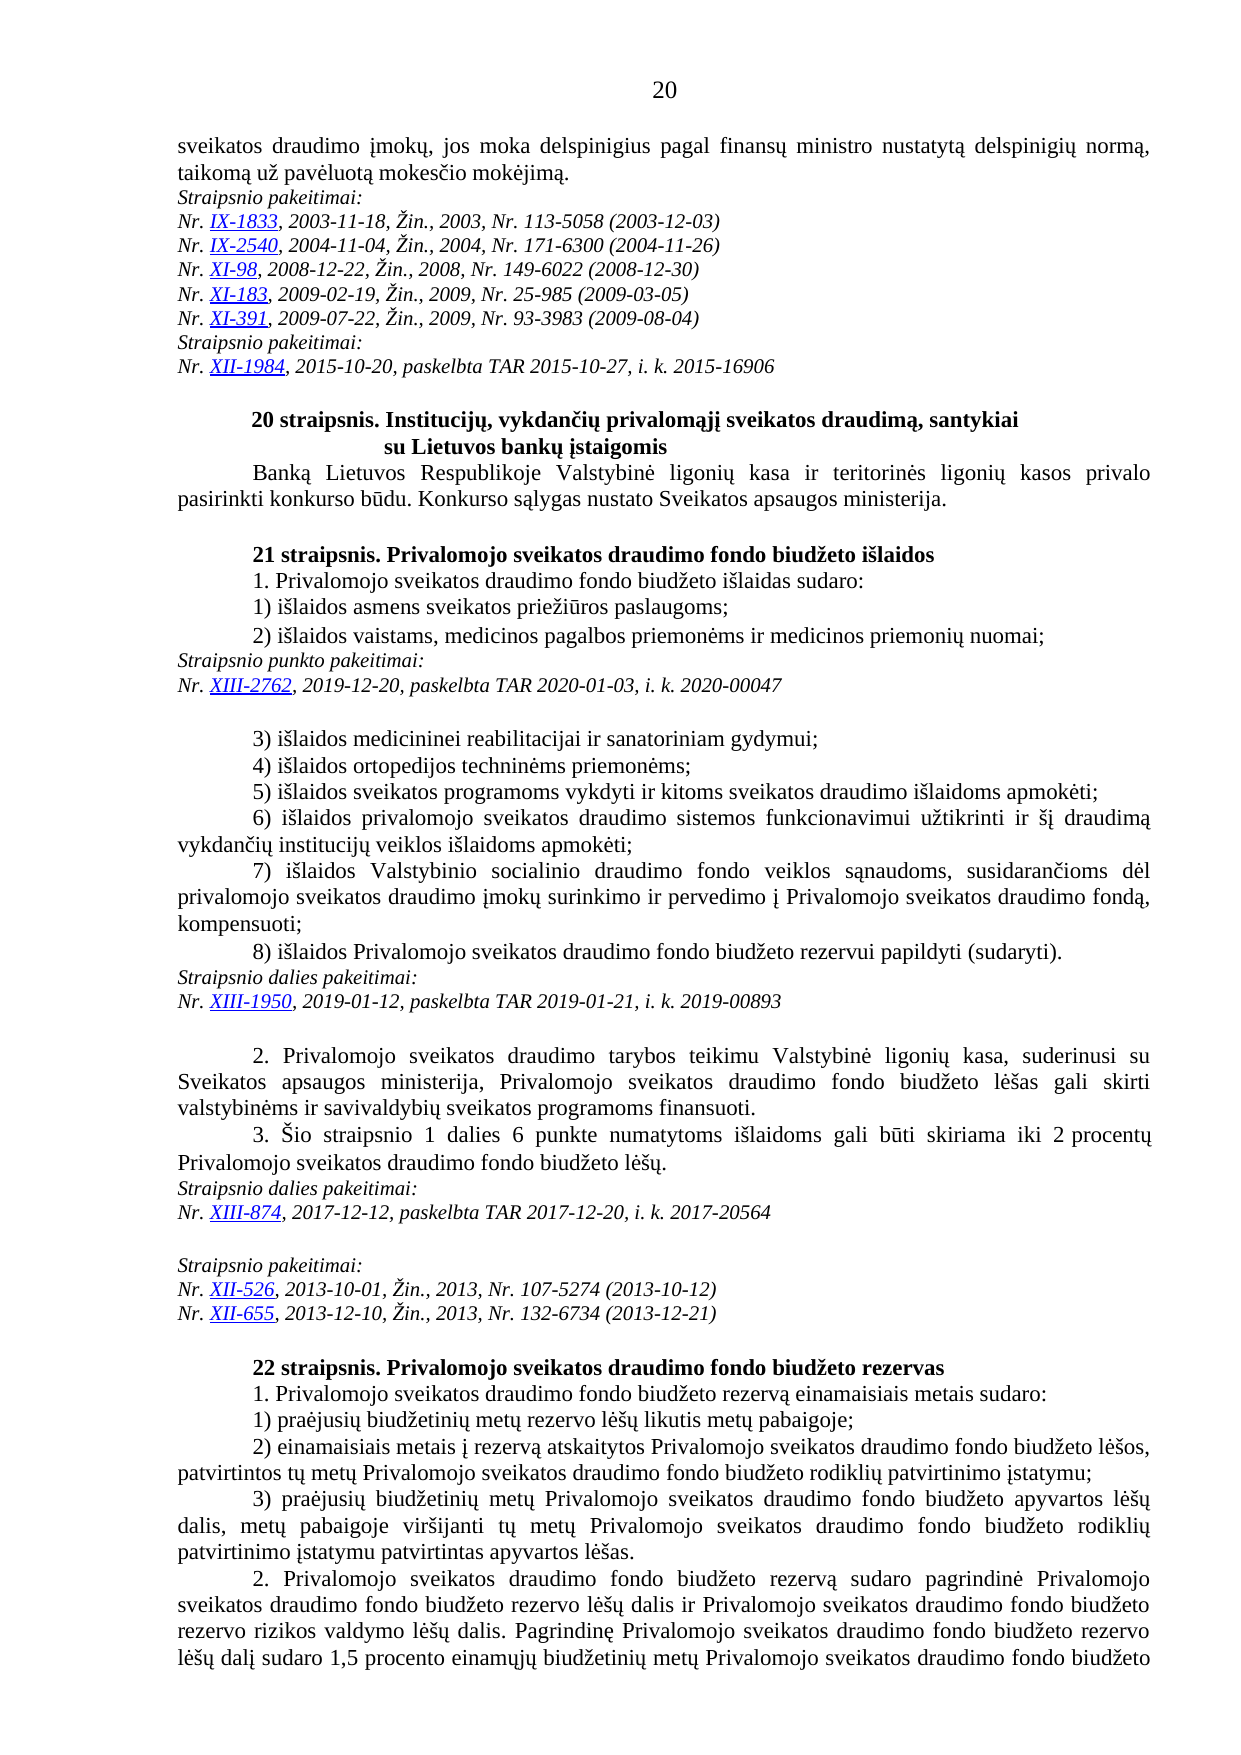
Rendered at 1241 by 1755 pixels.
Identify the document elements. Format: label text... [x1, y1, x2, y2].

text Nr. XI-183, 2009-02-19, Žin., 2009, Nr. 25-985 (2009-03-05) [177, 281, 1152, 306]
text 1) išlaidos asmens sveikatos priežiūros paslaugoms; [177, 593, 1152, 620]
text 2) išlaidos vaistams, medicinos pagalbos priemonėms ir medicinos priemonių nuomai; [177, 620, 1152, 648]
text 7) išlaidos Valstybinio socialinio draudimo fondo veiklos sąnaudoms, susidarančioms dėl privalomojo sveikatos draudimo įmokų surinkimo ir pervedimo į Privalomojo sveikatos draudimo fondą, kompensuoti; [177, 857, 1152, 936]
text Straipsnio punkto pakeitimai: [177, 648, 1152, 672]
text Nr. IX-1833, 2003-11-18, Žin., 2003, Nr. 113-5058 (2003-12-03) [177, 209, 1152, 233]
text Nr. XII-655, 2013-12-10, Žin., 2013, Nr. 132-6734 (2013-12-21) [177, 1301, 1152, 1325]
text Nr. XI-391, 2009-07-22, Žin., 2009, Nr. 93-3983 (2009-08-04) [177, 306, 1152, 329]
text 4) išlaidos ortopedijos techninėms priemonėms; [177, 752, 1152, 778]
text 6) išlaidos privalomojo sveikatos draudimo sistemos funkcionavimui užtikrinti ir šį draudimą vykdančių institucijų veiklos išlaidoms apmokėti; [177, 804, 1152, 857]
text Nr. IX-2540, 2004-11-04, Žin., 2004, Nr. 171-6300 (2004-11-26) [177, 233, 1152, 257]
text 22 straipsnis. Privalomojo sveikatos draudimo fondo biudžeto rezervas [177, 1354, 1152, 1380]
text Nr. XII-1984, 2015-10-20, paskelbta TAR 2015-10-27, i. k. 2015-16906 [177, 354, 1152, 378]
text 1. Privalomojo sveikatos draudimo fondo biudžeto rezervą einamaisiais metais sudaro: [177, 1380, 1152, 1406]
text 1. Privalomojo sveikatos draudimo fondo biudžeto išlaidas sudaro: [177, 567, 1152, 593]
text su Lietuvos bankų įstaigomis [177, 433, 1152, 459]
text 2. Privalomojo sveikatos draudimo fondo biudžeto rezervą sudaro pagrindinė Privalomojo sveikatos draudimo fondo biudžeto rezervo lėšų dalis ir Privalomojo sveikatos draudimo fondo biudžeto rezervo rizikos valdymo lėšų dalis. Pagrindinę Privalomojo sveikatos draudimo fondo biudžeto rezervo lėšų dalį sudaro 1,5 procento einamųjų biudžetinių metų Privalomojo sveikatos draudimo fondo biudžeto [177, 1564, 1152, 1670]
text 1) praėjusių biudžetinių metų rezervo lėšų likutis metų pabaigoje; [177, 1406, 1152, 1433]
text Straipsnio pakeitimai: [177, 185, 1152, 209]
text Nr. XI-98, 2008-12-22, Žin., 2008, Nr. 149-6022 (2008-12-30) [177, 257, 1152, 281]
text 3) praėjusių biudžetinių metų Privalomojo sveikatos draudimo fondo biudžeto apyvartos lėšų dalis, metų pabaigoje viršijanti tų metų Privalomojo sveikatos draudimo fondo biudžeto rodiklių patvirtinimo įstatymu patvirtintas apyvartos lėšas. [177, 1486, 1152, 1564]
text 2. Privalomojo sveikatos draudimo tarybos teikimu Valstybinė ligonių kasa, suderinusi su Sveikatos apsaugos ministerija, Privalomojo sveikatos draudimo fondo biudžeto lėšas gali skirti valstybinėms ir savivaldybių sveikatos programoms finansuoti. [177, 1042, 1152, 1121]
text sveikatos draudimo įmokų, jos moka delspinigius pagal finansų ministro nustatytą delspinigių normą, taikomą už pavėluotą mokesčio mokėjimą. [177, 132, 1152, 185]
text Straipsnio pakeitimai: [177, 329, 1152, 354]
text Nr. XIII-2762, 2019-12-20, paskelbta TAR 2020-01-03, i. k. 2020-00047 [177, 672, 1152, 697]
text Straipsnio pakeitimai: [177, 1253, 1152, 1277]
text Nr. XII-526, 2013-10-01, Žin., 2013, Nr. 107-5274 (2013-10-12) [177, 1277, 1152, 1301]
text 21 straipsnis. Privalomojo sveikatos draudimo fondo biudžeto išlaidos [177, 541, 1152, 567]
text 8) išlaidos Privalomojo sveikatos draudimo fondo biudžeto rezervui papildyti (sudaryti). [177, 936, 1152, 965]
text 20 straipsnis. Institucijų, vykdančių privalomąjį sveikatos draudimą, santykiai [177, 406, 1152, 433]
text Nr. XIII-874, 2017-12-12, paskelbta TAR 2017-12-20, i. k. 2017-20564 [177, 1200, 1152, 1224]
text Straipsnio dalies pakeitimai: [177, 965, 1152, 989]
text 5) išlaidos sveikatos programoms vykdyti ir kitoms sveikatos draudimo išlaidoms apmokėti; [177, 778, 1152, 804]
text 2) einamaisiais metais į rezervą atskaitytos Privalomojo sveikatos draudimo fondo biudžeto lėšos, patvirtintos tų metų Privalomojo sveikatos draudimo fondo biudžeto rodiklių patvirtinimo įstatymu; [177, 1433, 1152, 1486]
text Straipsnio dalies pakeitimai: [177, 1176, 1152, 1200]
text 3. Šio straipsnio 1 dalies 6 punkte numatytoms išlaidoms gali būti skiriama iki 2 procentų Privalomojo sveikatos draudimo fondo biudžeto lėšų. [177, 1121, 1152, 1176]
text Banką Lietuvos Respublikoje Valstybinė ligonių kasa ir teritorinės ligonių kasos privalo pasirinkti konkurso būdu. Konkurso sąlygas nustato Sveikatos apsaugos ministerija. [177, 459, 1152, 512]
text 3) išlaidos medicininei reabilitacijai ir sanatoriniam gydymui; [177, 725, 1152, 752]
text Nr. XIII-1950, 2019-01-12, paskelbta TAR 2019-01-21, i. k. 2019-00893 [177, 989, 1152, 1013]
